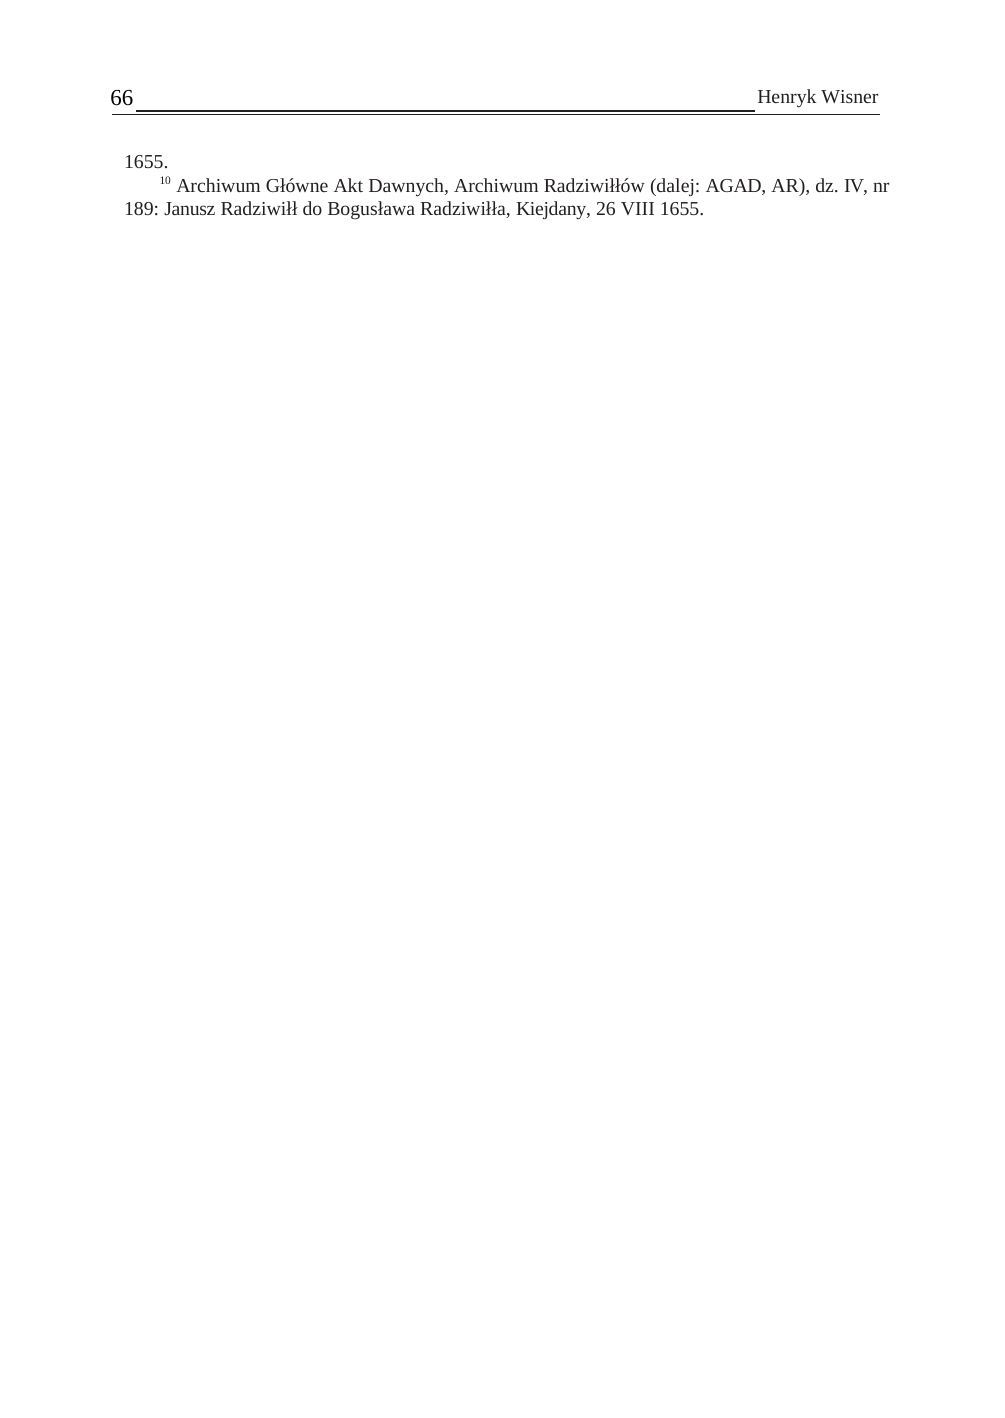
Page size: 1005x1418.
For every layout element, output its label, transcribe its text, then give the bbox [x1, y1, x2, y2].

text 1655. [124, 150, 904, 173]
text 10 Archiwum Główne Akt Dawnych, Archiwum Radziwiłłów (dalej: AGAD, AR), dz. IV, nr 189: Janusz Radziwiłł do Bogusława Radziwiłła, Kiejdany, 26 VIII 1655. [124, 173, 893, 219]
